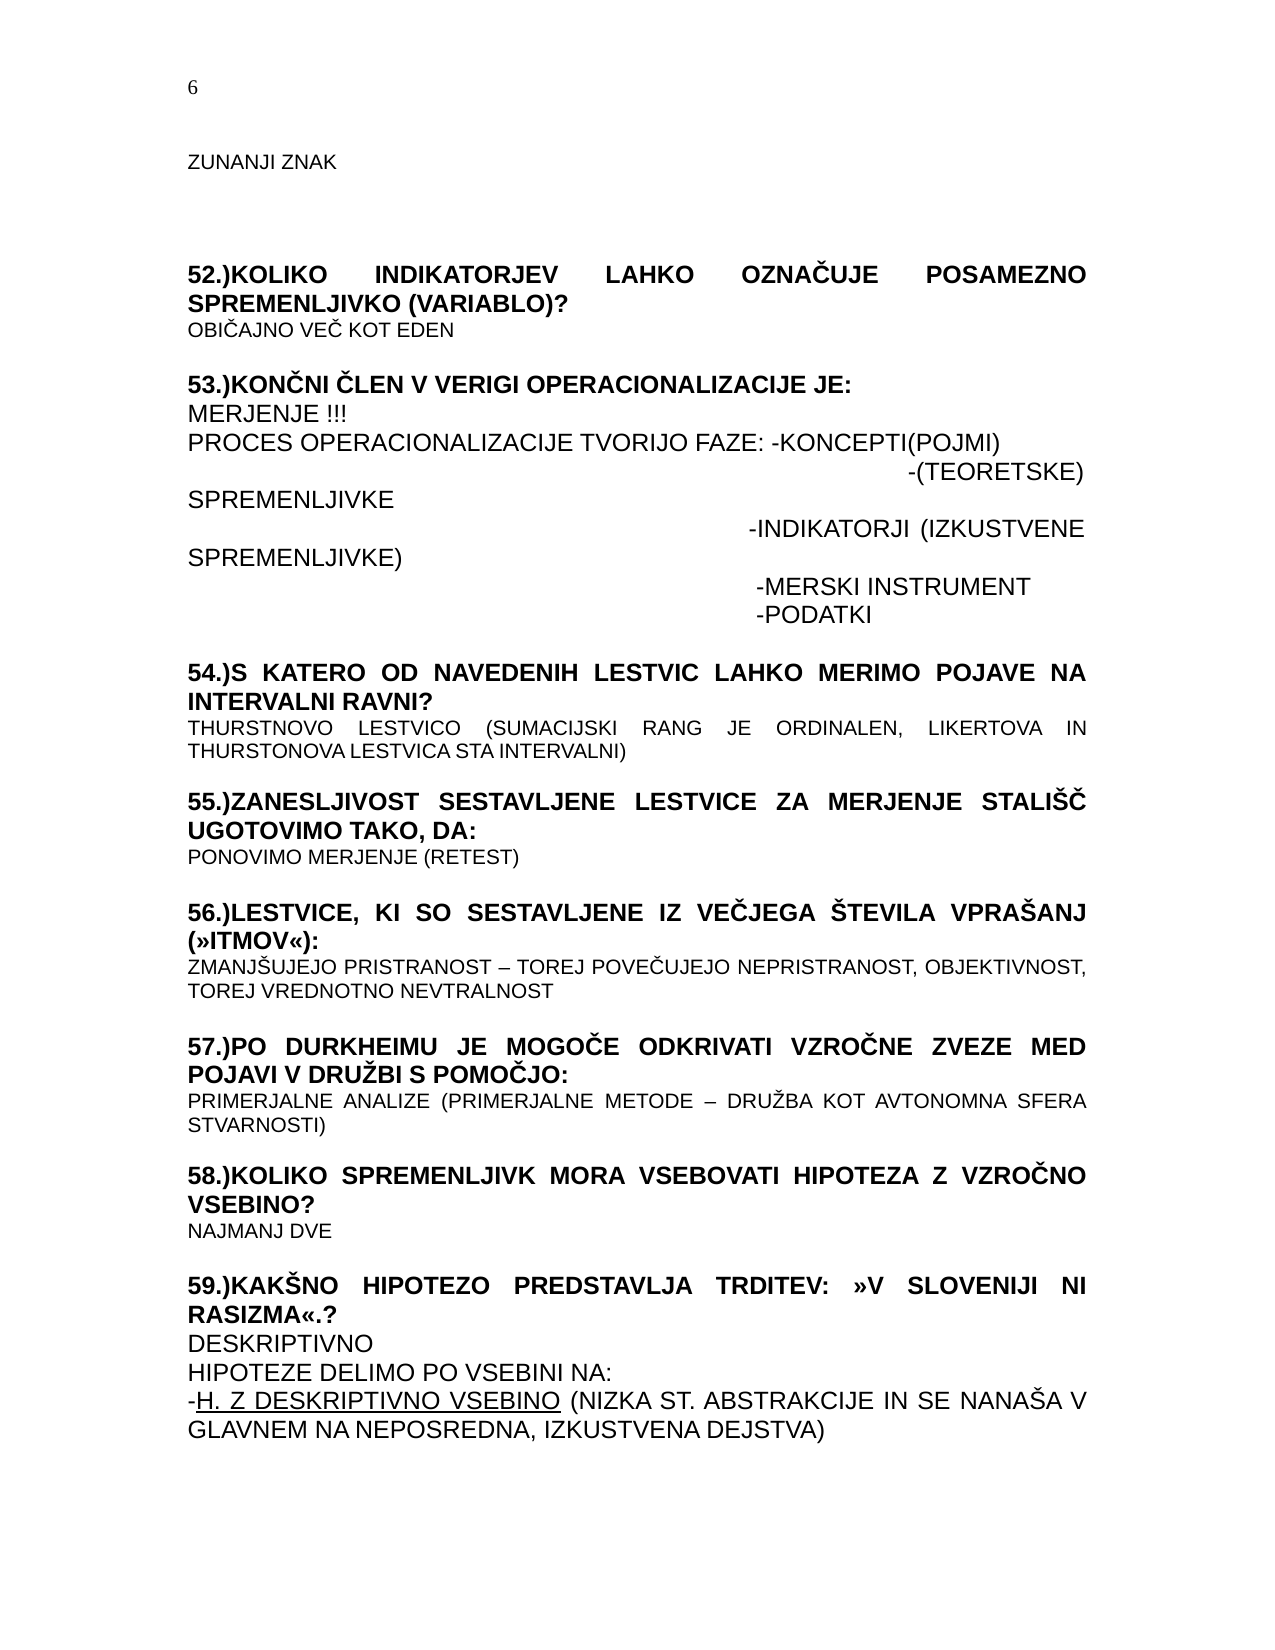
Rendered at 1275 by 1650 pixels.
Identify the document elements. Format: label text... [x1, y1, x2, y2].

text THURSTNOVO LESTVICO (SUMACIJSKI RANG JE ORDINALEN, LIKERTOVA IN THURSTONOVA LESTVICA STA INTERVALNI) [187, 715, 1087, 763]
text HIPOTEZE DELIMO PO VSEBINI NA: [187, 1357, 1087, 1386]
text PONOVIMO MERJENJE (RETEST) [187, 845, 1087, 869]
subtitle NAJMANJ DVE [187, 1218, 1087, 1242]
text MERJENJE !!! [187, 399, 1087, 428]
text -(TEORETSKE) SPREMENLJIVKE [187, 457, 1087, 514]
text PRIMERJALNE ANALIZE (PRIMERJALNE METODE – DRUŽBA KOT AVTONOMNA SFERA STVARNOSTI) [187, 1089, 1087, 1137]
text -INDIKATORJI (IZKUSTVENE SPREMENLJIVKE) [187, 514, 1087, 572]
text 52.)KOLIKO INDIKATORJEV LAHKO OZNAČUJE POSAMEZNO SPREMENLJIVKO (VARIABLO)? [187, 260, 1087, 318]
text -PODATKI [187, 600, 1087, 629]
subtitle OBIČAJNO VEČ KOT EDEN [187, 318, 1087, 342]
text 53.)KONČNI ČLEN V VERIGI OPERACIONALIZACIJE JE: [187, 370, 1087, 399]
subtitle ZUNANJI ZNAK [187, 150, 1087, 174]
text 55.)ZANESLJIVOST SESTAVLJENE LESTVICE ZA MERJENJE STALIŠČ UGOTOVIMO TAKO, DA: [187, 787, 1087, 845]
text 57.)PO DURKHEIMU JE MOGOČE ODKRIVATI VZROČNE ZVEZE MED POJAVI V DRUŽBI S POMOČJO: [187, 1032, 1087, 1089]
text -MERSKI INSTRUMENT [187, 572, 1087, 600]
text 58.)KOLIKO SPREMENLJIVK MORA VSEBOVATI HIPOTEZA Z VZROČNO VSEBINO? [187, 1161, 1087, 1218]
text 54.)S KATERO OD NAVEDENIH LESTVIC LAHKO MERIMO POJAVE NA INTERVALNI RAVNI? [187, 658, 1087, 715]
text 59.)KAKŠNO HIPOTEZO PREDSTAVLJA TRDITEV: »V SLOVENIJI NI RASIZMA«.? [187, 1271, 1087, 1329]
text DESKRIPTIVNO [187, 1329, 1087, 1357]
text -H. Z DESKRIPTIVNO VSEBINO (NIZKA ST. ABSTRAKCIJE IN SE NANAŠA V GLAVNEM NA NEPOSREDNA, IZKUSTVENA DEJSTVA) [187, 1386, 1087, 1444]
text PROCES OPERACIONALIZACIJE TVORIJO FAZE: -KONCEPTI(POJMI) [187, 428, 1087, 457]
subtitle ZMANJŠUJEJO PRISTRANOST – TOREJ POVEČUJEJO NEPRISTRANOST, OBJEKTIVNOST, TOREJ VREDNOTNO NEVTRALNOST [187, 955, 1087, 1003]
text 56.)LESTVICE, KI SO SESTAVLJENE IZ VEČJEGA ŠTEVILA VPRAŠANJ (»ITMOV«): [187, 897, 1087, 955]
